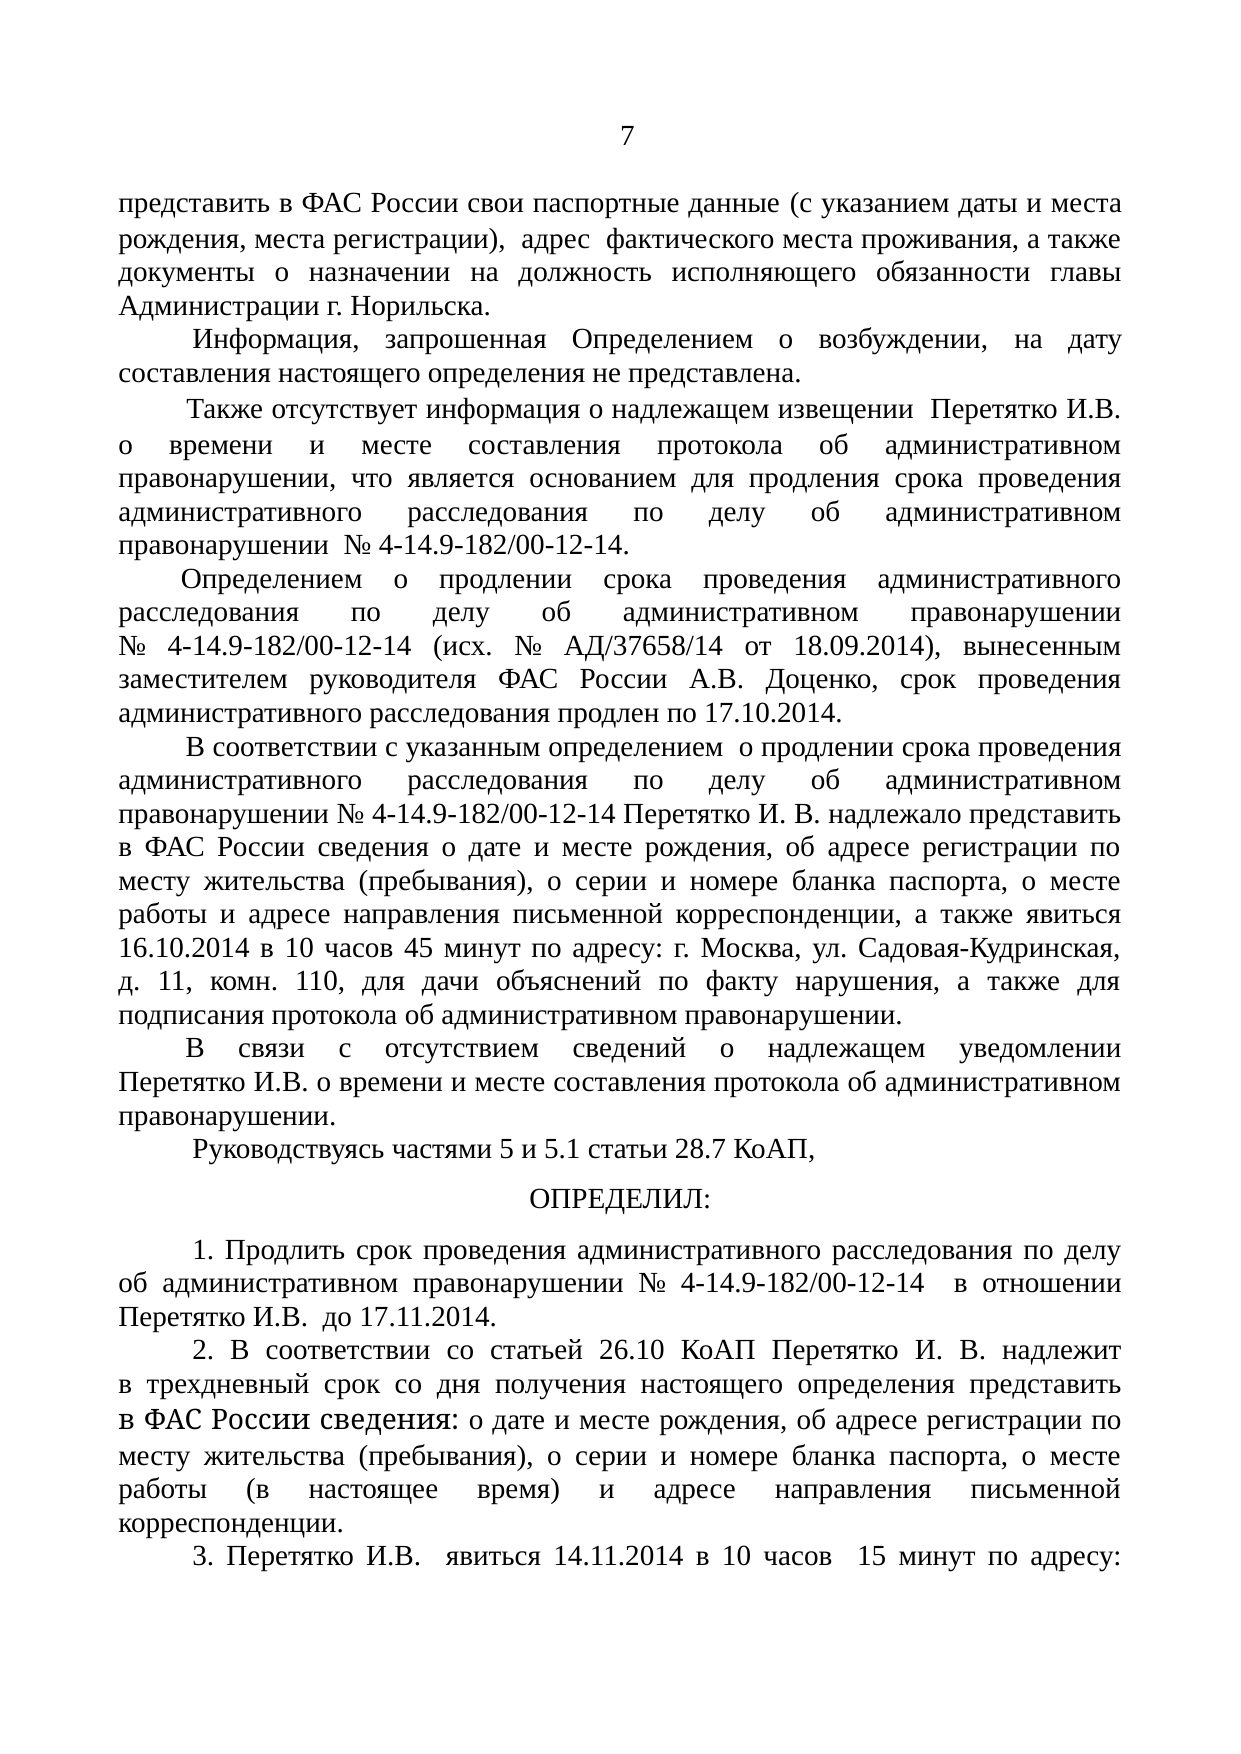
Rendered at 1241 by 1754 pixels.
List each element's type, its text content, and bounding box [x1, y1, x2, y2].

text В соответствии с указанным определением о продлении срока проведения административного расследования по делу об административном правонарушении № 4-14.9-182/00-12-14 Перетятко И. В. надлежало представить в ФАС России сведения о дате и месте рождения, об адресе регистрации по месту жительства (пребывания), о серии и номере бланка паспорта, о месте работы и адресе направления письменной корреспонденции, а также явиться 16.10.2014 в 10 часов 45 минут по адресу: г. Москва, ул. Садовая-Кудринская, д. 11, комн. 110, для дачи объяснений по факту нарушения, а также для подписания протокола об административном правонарушении. [118, 729, 1122, 1031]
text Определением о продлении срока проведения административного расследования по делу об административном правонарушении № 4-14.9-182/00-12-14 (исх. № АД/37658/14 от 18.09.2014), вынесенным заместителем руководителя ФАС России А.В. Доценко, срок проведения административного расследования продлен по 17.10.2014. [118, 561, 1122, 729]
text 2. В соответствии со статьей 26.10 КоАП Перетятко И. В. надлежит в трехдневный срок со дня получения настоящего определения представить в ФАС России сведения: о дате и месте рождения, об адресе регистрации по месту жительства (пребывания), о серии и номере бланка паспорта, о месте работы (в настоящее время) и адресе направления письменной корреспонденции. [118, 1332, 1122, 1538]
text Также отсутствует информация о надлежащем извещении Перетятко И.В. о времени и месте составления протокола об административном правонарушении, что является основанием для продления срока проведения административного расследования по делу об административном правонарушении № 4-14.9-182/00-12-14. [118, 388, 1122, 561]
text 3. Перетятко И.В. явиться 14.11.2014 в 10 часов 15 минут по адресу: [118, 1538, 1122, 1572]
text Руководствуясь частями 5 и 5.1 статьи 28.7 КоАП, [118, 1131, 1122, 1165]
text представить в ФАС России свои паспортные данные (с указанием даты и места рождения, места регистрации), адрес фактического места проживания, а также документы о назначении на должность исполняющего обязанности главы Администрации г. Норильска. [118, 181, 1122, 321]
text ОПРЕДЕЛИЛ: [118, 1182, 1122, 1215]
text Информация, запрошенная Определением о возбуждении, на дату составления настоящего определения не представлена. [118, 321, 1122, 388]
text В связи с отсутствием сведений о надлежащем уведомлении Перетятко И.В. о времени и месте составления протокола об административном правонарушении. [118, 1031, 1122, 1131]
text 1. Продлить срок проведения административного расследования по делу об административном правонарушении № 4-14.9-182/00-12-14 в отношении Перетятко И.В. до 17.11.2014. [118, 1232, 1122, 1332]
